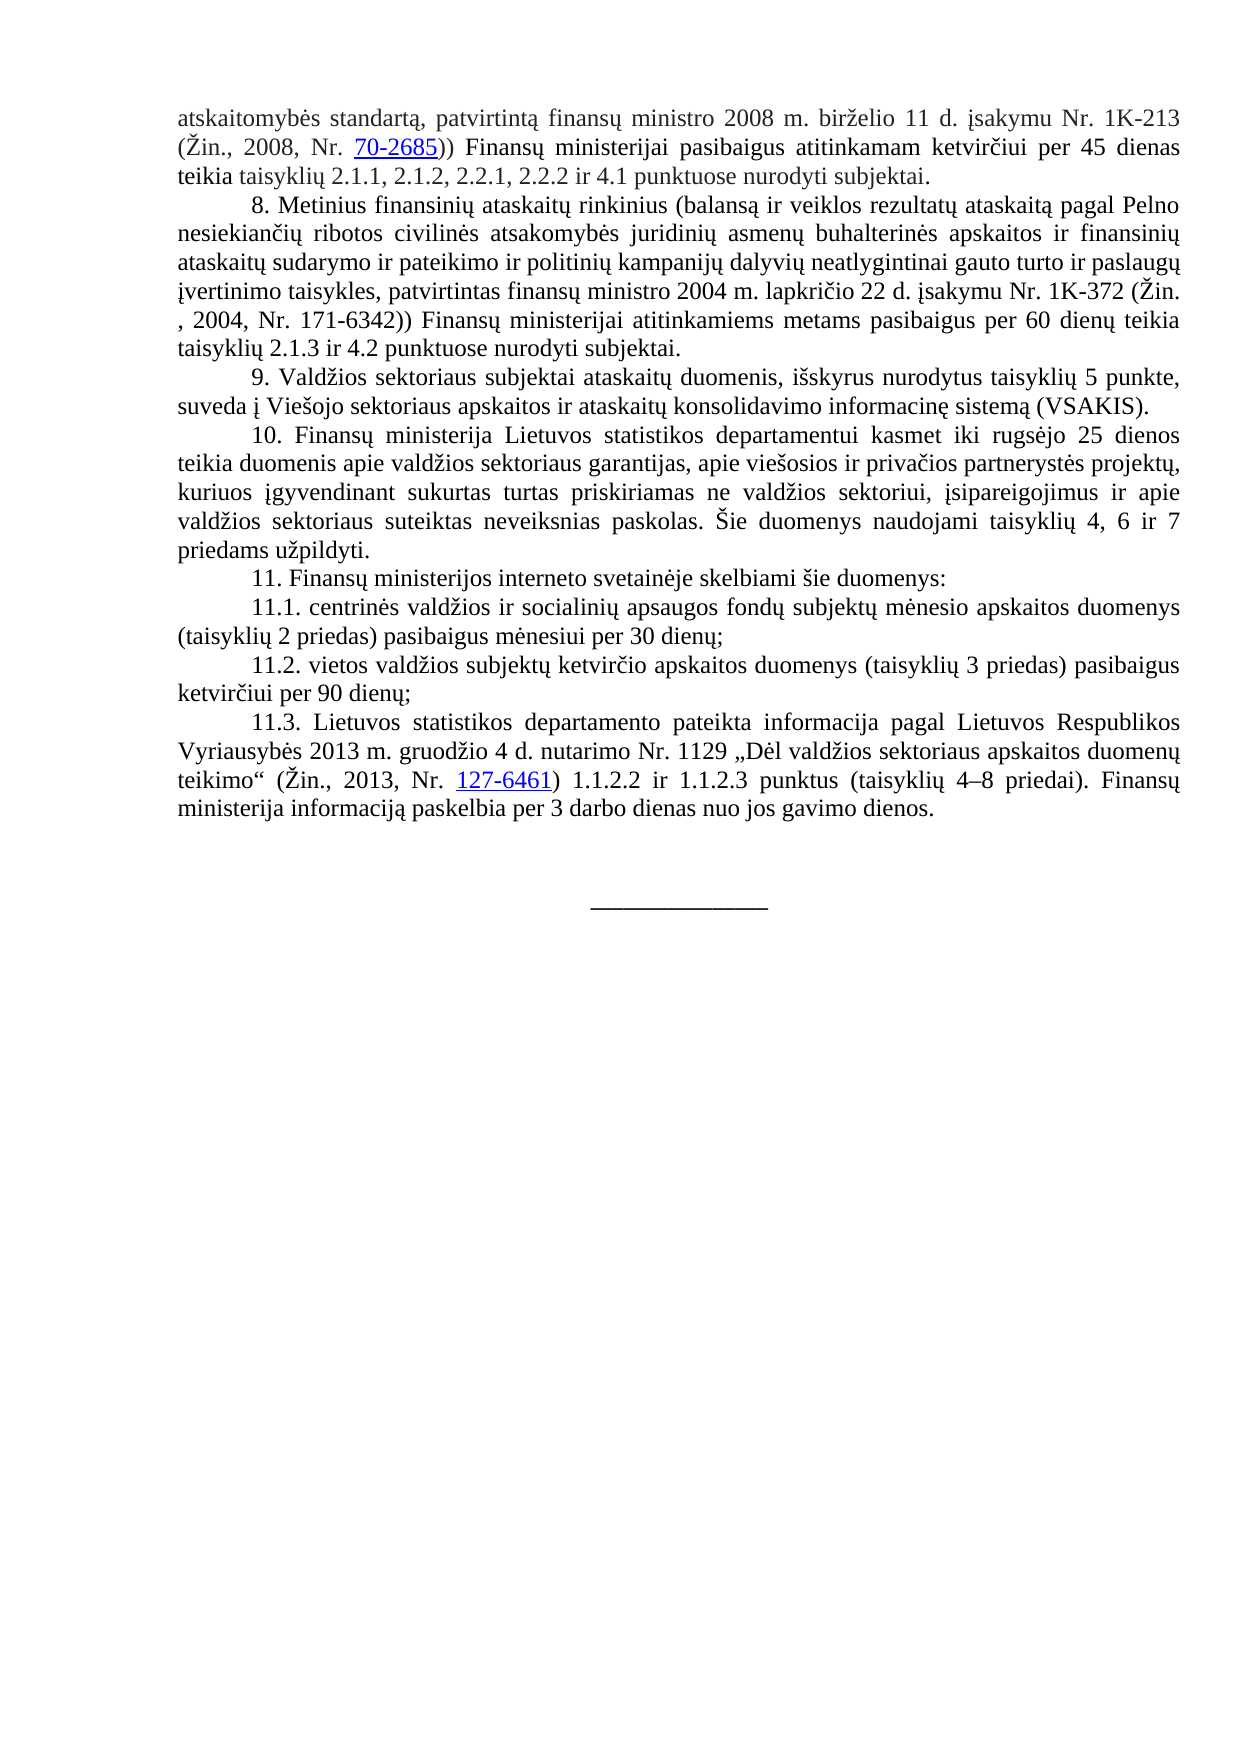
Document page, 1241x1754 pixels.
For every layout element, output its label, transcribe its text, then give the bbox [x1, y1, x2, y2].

text ________________ [177, 880, 1181, 914]
text 10. Finansų ministerija Lietuvos statistikos departamentui kasmet iki rugsėjo 25 dienos teikia duomenis apie valdžios sektoriaus garantijas, apie viešosios ir privačios partnerystės projektų, kuriuos įgyvendinant sukurtas turtas priskiriamas ne valdžios sektoriui, įsipareigojimus ir apie valdžios sektoriaus suteiktas neveiksnias paskolas. Šie duomenys naudojami taisyklių 4, 6 ir 7 priedams užpildyti. [177, 420, 1181, 563]
text 11.1. centrinės valdžios ir socialinių apsaugos fondų subjektų mėnesio apskaitos duomenys (taisyklių 2 priedas) pasibaigus mėnesiui per 30 dienų; [177, 592, 1181, 650]
text 9. Valdžios sektoriaus subjektai ataskaitų duomenis, išskyrus nurodytus taisyklių 5 punkte, suveda į Viešojo sektoriaus apskaitos ir ataskaitų konsolidavimo informacinę sistemą (VSAKIS). [177, 362, 1181, 420]
text 8. Metinius finansinių ataskaitų rinkinius (balansą ir veiklos rezultatų ataskaitą pagal Pelno nesiekiančių ribotos civilinės atsakomybės juridinių asmenų buhalterinės apskaitos ir finansinių ataskaitų sudarymo ir pateikimo ir politinių kampanijų dalyvių neatlygintinai gauto turto ir paslaugų įvertinimo taisykles, patvirtintas finansų ministro 2004 m. lapkričio 22 d. įsakymu Nr. 1K-372 (Žin. , 2004, Nr. 171-6342)) Finansų ministerijai atitinkamiems metams pasibaigus per 60 dienų teikia taisyklių 2.1.3 ir 4.2 punktuose nurodyti subjektai. [177, 190, 1181, 362]
text 11.3. Lietuvos statistikos departamento pateikta informacija pagal Lietuvos Respublikos Vyriausybės 2013 m. gruodžio 4 d. nutarimo Nr. 1129 „Dėl valdžios sektoriaus apskaitos duomenų teikimo“ (Žin., 2013, Nr. 127-6461) 1.1.2.2 ir 1.1.2.3 punktus (taisyklių 4–8 priedai). Finansų ministerija informaciją paskelbia per 3 darbo dienas nuo jos gavimo dienos. [177, 707, 1181, 822]
text atskaitomybės standartą, patvirtintą finansų ministro 2008 m. birželio 11 d. įsakymu Nr. 1K-213 (Žin., 2008, Nr. 70-2685)) Finansų ministerijai pasibaigus atitinkamam ketvirčiui per 45 dienas teikia taisyklių 2.1.1, 2.1.2, 2.2.1, 2.2.2 ir 4.1 punktuose nurodyti subjektai. [177, 103, 1181, 190]
text 11.2. vietos valdžios subjektų ketvirčio apskaitos duomenys (taisyklių 3 priedas) pasibaigus ketvirčiui per 90 dienų; [177, 650, 1181, 707]
text 11. Finansų ministerijos interneto svetainėje skelbiami šie duomenys: [177, 563, 1181, 592]
